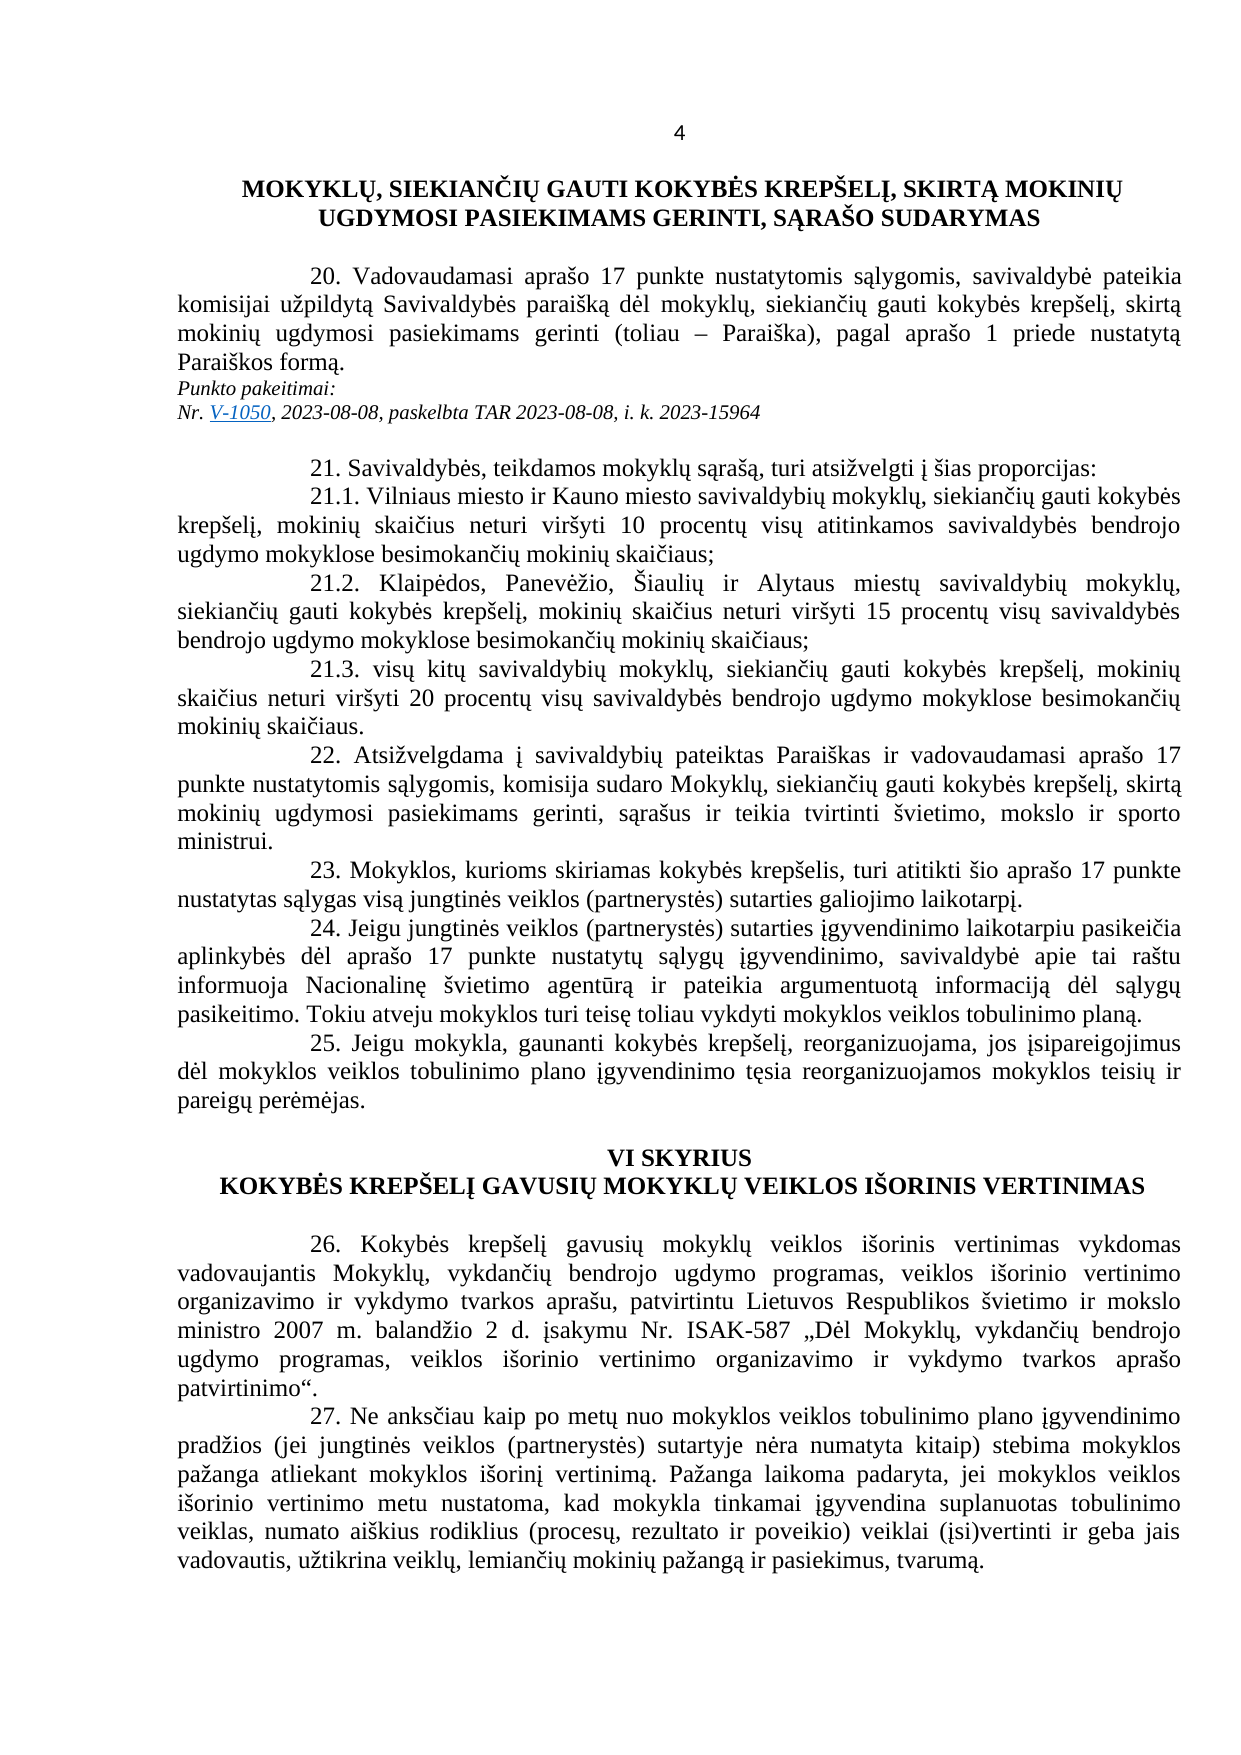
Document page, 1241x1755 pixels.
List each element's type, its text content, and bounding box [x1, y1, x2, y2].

text 21. Savivaldybės, teikdamos mokyklų sąrašą, turi atsižvelgti į šias proporcijas: [177, 453, 1182, 481]
text Punkto pakeitimai: [177, 376, 1182, 400]
text KOKYBĖS KREPŠELĮ GAVUSIŲ MOKYKLŲ VEIKLOS IŠORINIS VERTINIMAS [177, 1171, 1182, 1200]
text 27. Ne anksčiau kaip po metų nuo mokyklos veiklos tobulinimo plano įgyvendinimo pradžios (jei jungtinės veiklos (partnerystės) sutartyje nėra numatyta kitaip) stebima mokyklos pažanga atliekant mokyklos išorinį vertinimą. Pažanga laikoma padaryta, jei mokyklos veiklos išorinio vertinimo metu nustatoma, kad mokykla tinkamai įgyvendina suplanuotas tobulinimo veiklas, numato aiškius rodiklius (procesų, rezultato ir poveikio) veiklai (įsi)vertinti ir geba jais vadovautis, užtikrina veiklų, lemiančių mokinių pažangą ir pasiekimus, tvarumą. [177, 1401, 1182, 1574]
text 21.3. visų kitų savivaldybių mokyklų, siekiančių gauti kokybės krepšelį, mokinių skaičius neturi viršyti 20 procentų visų savivaldybės bendrojo ugdymo mokyklose besimokančių mokinių skaičiaus. [177, 654, 1182, 740]
text 23. Mokyklos, kurioms skiriamas kokybės krepšelis, turi atitikti šio aprašo 17 punkte nustatytas sąlygas visą jungtinės veiklos (partnerystės) sutarties galiojimo laikotarpį. [177, 855, 1182, 913]
text 26. Kokybės krepšelį gavusių mokyklų veiklos išorinis vertinimas vykdomas vadovaujantis Mokyklų, vykdančių bendrojo ugdymo programas, veiklos išorinio vertinimo organizavimo ir vykdymo tvarkos aprašu, patvirtintu Lietuvos Respublikos švietimo ir mokslo ministro 2007 m. balandžio 2 d. įsakymu Nr. ISAK-587 „Dėl Mokyklų, vykdančių bendrojo ugdymo programas, veiklos išorinio vertinimo organizavimo ir vykdymo tvarkos aprašo patvirtinimo“. [177, 1229, 1182, 1401]
text VI SKYRIUS [177, 1143, 1182, 1171]
text 21.1. Vilniaus miesto ir Kauno miesto savivaldybių mokyklų, siekiančių gauti kokybės krepšelį, mokinių skaičius neturi viršyti 10 procentų visų atitinkamos savivaldybės bendrojo ugdymo mokyklose besimokančių mokinių skaičiaus; [177, 481, 1182, 568]
text Nr. V-1050, 2023-08-08, paskelbta TAR 2023-08-08, i. k. 2023-15964 [177, 400, 1182, 424]
text MOKYKLŲ, SIEKIANČIŲ GAUTI KOKYBĖS KREPŠELĮ, SKIRTĄ MOKINIŲ UGDYMOSI PASIEKIMAMS GERINTI, SĄRAŠO SUDARYMAS [177, 174, 1182, 232]
text 20. Vadovaudamasi aprašo 17 punkte nustatytomis sąlygomis, savivaldybė pateikia komisijai užpildytą Savivaldybės paraišką dėl mokyklų, siekiančių gauti kokybės krepšelį, skirtą mokinių ugdymosi pasiekimams gerinti (toliau – Paraiška), pagal aprašo 1 priede nustatytą Paraiškos formą. [177, 261, 1182, 376]
text 25. Jeigu mokykla, gaunanti kokybės krepšelį, reorganizuojama, jos įsipareigojimus dėl mokyklos veiklos tobulinimo plano įgyvendinimo tęsia reorganizuojamos mokyklos teisių ir pareigų perėmėjas. [177, 1028, 1182, 1114]
text 21.2. Klaipėdos, Panevėžio, Šiaulių ir Alytaus miestų savivaldybių mokyklų, siekiančių gauti kokybės krepšelį, mokinių skaičius neturi viršyti 15 procentų visų savivaldybės bendrojo ugdymo mokyklose besimokančių mokinių skaičiaus; [177, 568, 1182, 654]
text 22. Atsižvelgdama į savivaldybių pateiktas Paraiškas ir vadovaudamasi aprašo 17 punkte nustatytomis sąlygomis, komisija sudaro Mokyklų, siekiančių gauti kokybės krepšelį, skirtą mokinių ugdymosi pasiekimams gerinti, sąrašus ir teikia tvirtinti švietimo, mokslo ir sporto ministrui. [177, 740, 1182, 855]
text 24. Jeigu jungtinės veiklos (partnerystės) sutarties įgyvendinimo laikotarpiu pasikeičia aplinkybės dėl aprašo 17 punkte nustatytų sąlygų įgyvendinimo, savivaldybė apie tai raštu informuoja Nacionalinę švietimo agentūrą ir pateikia argumentuotą informaciją dėl sąlygų pasikeitimo. Tokiu atveju mokyklos turi teisę toliau vykdyti mokyklos veiklos tobulinimo planą. [177, 913, 1182, 1028]
